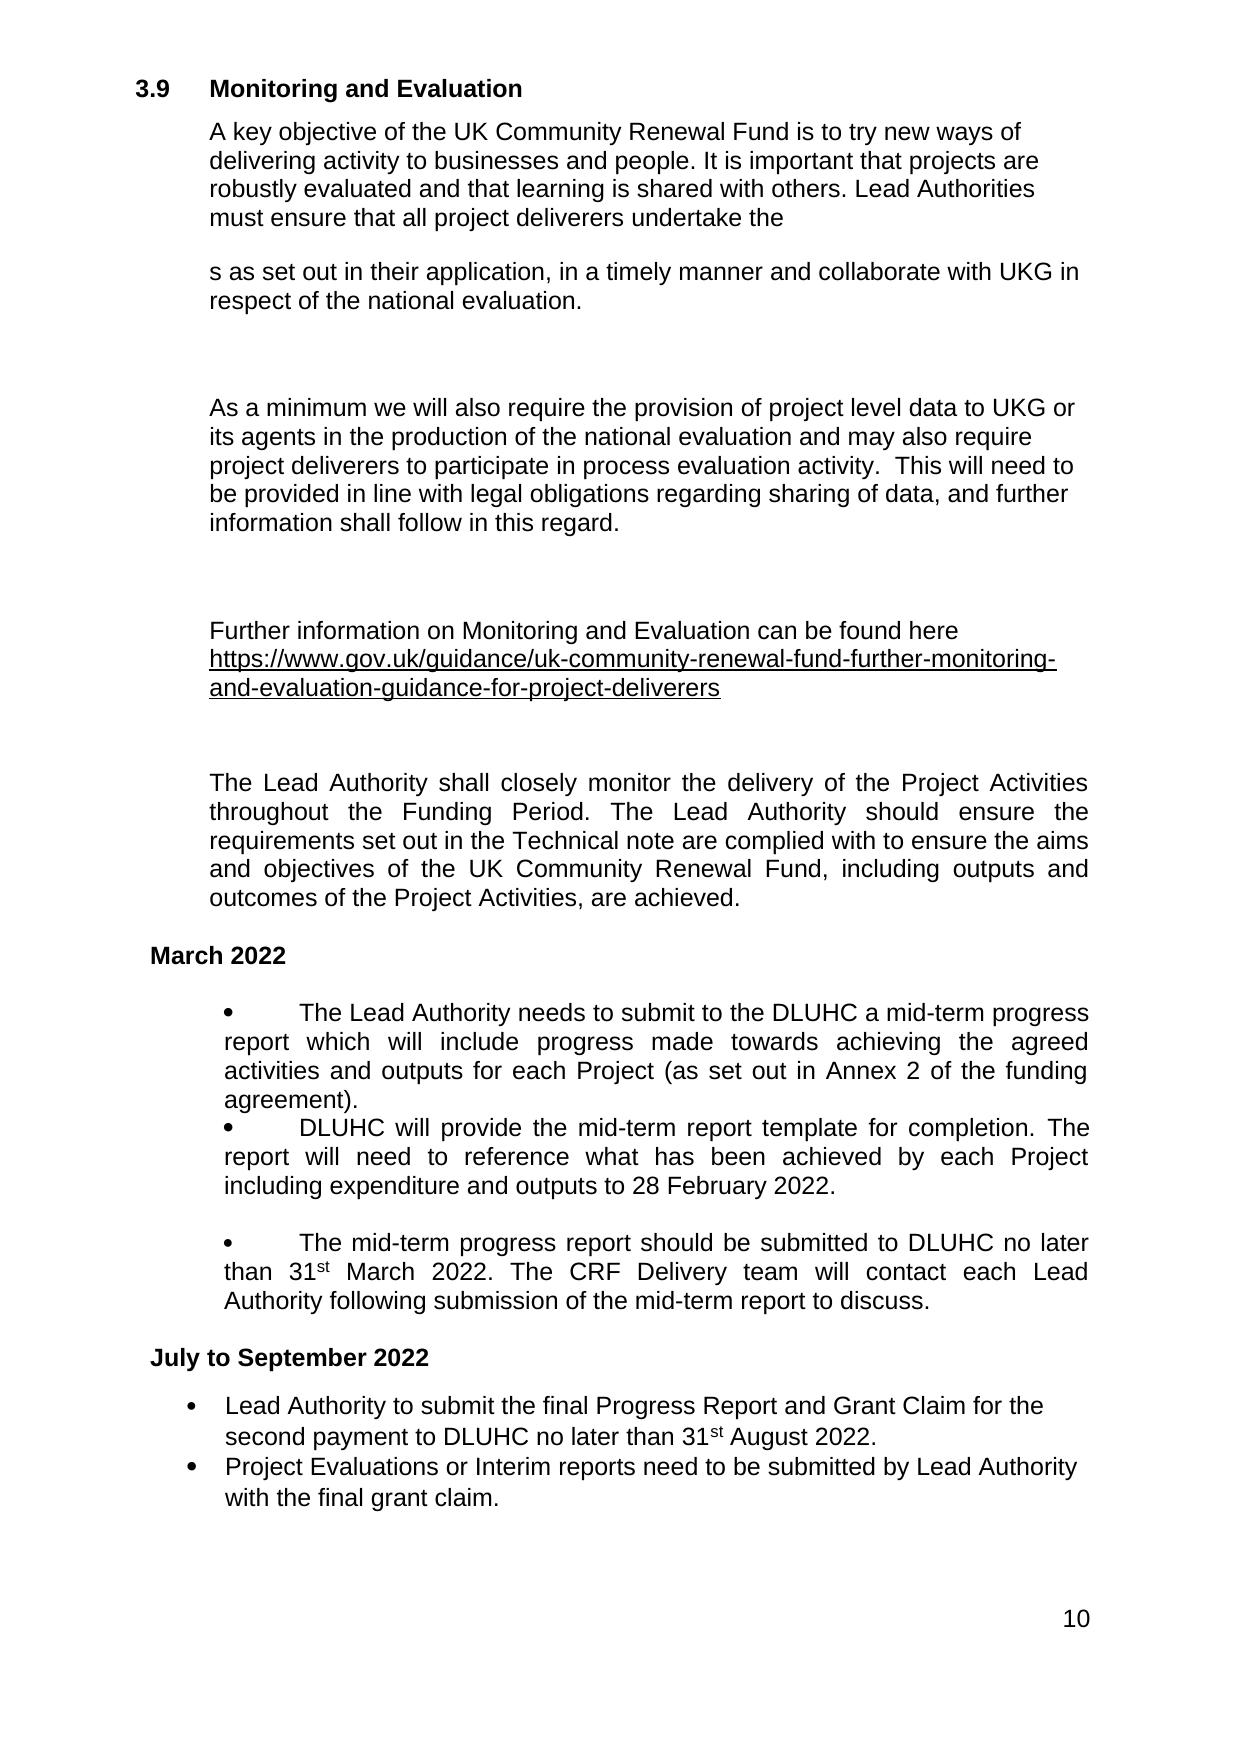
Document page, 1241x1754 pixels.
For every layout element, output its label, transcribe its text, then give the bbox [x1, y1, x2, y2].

list Project Evaluations or Interim reports need to be submitted by Lead Authority with the final grant claim. [187, 1452, 1090, 1512]
list Lead Authority to submit the final Progress Report and Grant Claim for the second payment to DLUHC no later than 31st August 2022. [187, 1391, 1090, 1450]
text March 2022 [150, 941, 1090, 969]
list s as set out in their application, in a timely manner and collaborate with UKG in respect of the national evaluation. [209, 257, 1090, 314]
list A key objective of the UK Community Renewal Fund is to try new ways of delivering activity to businesses and people. It is important that projects are robustly evaluated and that learning is shared with others. Lead Authorities must ensure that all project deliverers undertake the [209, 117, 1090, 232]
text July to September 2022 [150, 1343, 1090, 1372]
text The Lead Authority shall closely monitor the delivery of the Project Activities throughout the Funding Period. The Lead Authority should ensure the requirements set out in the Technical note are complied with to ensure the aims and objectives of the UK Community Renewal Fund, including outputs and outcomes of the Project Activities, are achieved. [209, 768, 1090, 912]
subtitle 3.9 Monitoring and Evaluation [135, 74, 1090, 102]
list The mid-term progress report should be submitted to DLUHC no later than 31st March 2022. The CRF Delivery team will contact each Lead Authority following submission of the mid-term report to discuss. [224, 1228, 1090, 1315]
list The Lead Authority needs to submit to the DLUHC a mid-term progress report which will include progress made towards achieving the agreed activities and outputs for each Project (as set out in Annex 2 of the funding agreement). [224, 998, 1090, 1113]
list As a minimum we will also require the provision of project level data to UKG or its agents in the production of the national evaluation and may also require project deliverers to participate in process evaluation activity. This will need to be provided in line with legal obligations regarding sharing of data, and further information shall follow in this regard. [209, 393, 1090, 537]
list DLUHC will provide the mid-term report template for completion. The report will need to reference what has been achieved by each Project including expenditure and outputs to 28 February 2022. [224, 1113, 1090, 1200]
list Further information on Monitoring and Evaluation can be found here https://www.gov.uk/guidance/uk-community-renewal-fund-further-monitoring-and-evaluation-guidance-for-project-deliverers [209, 616, 1090, 702]
